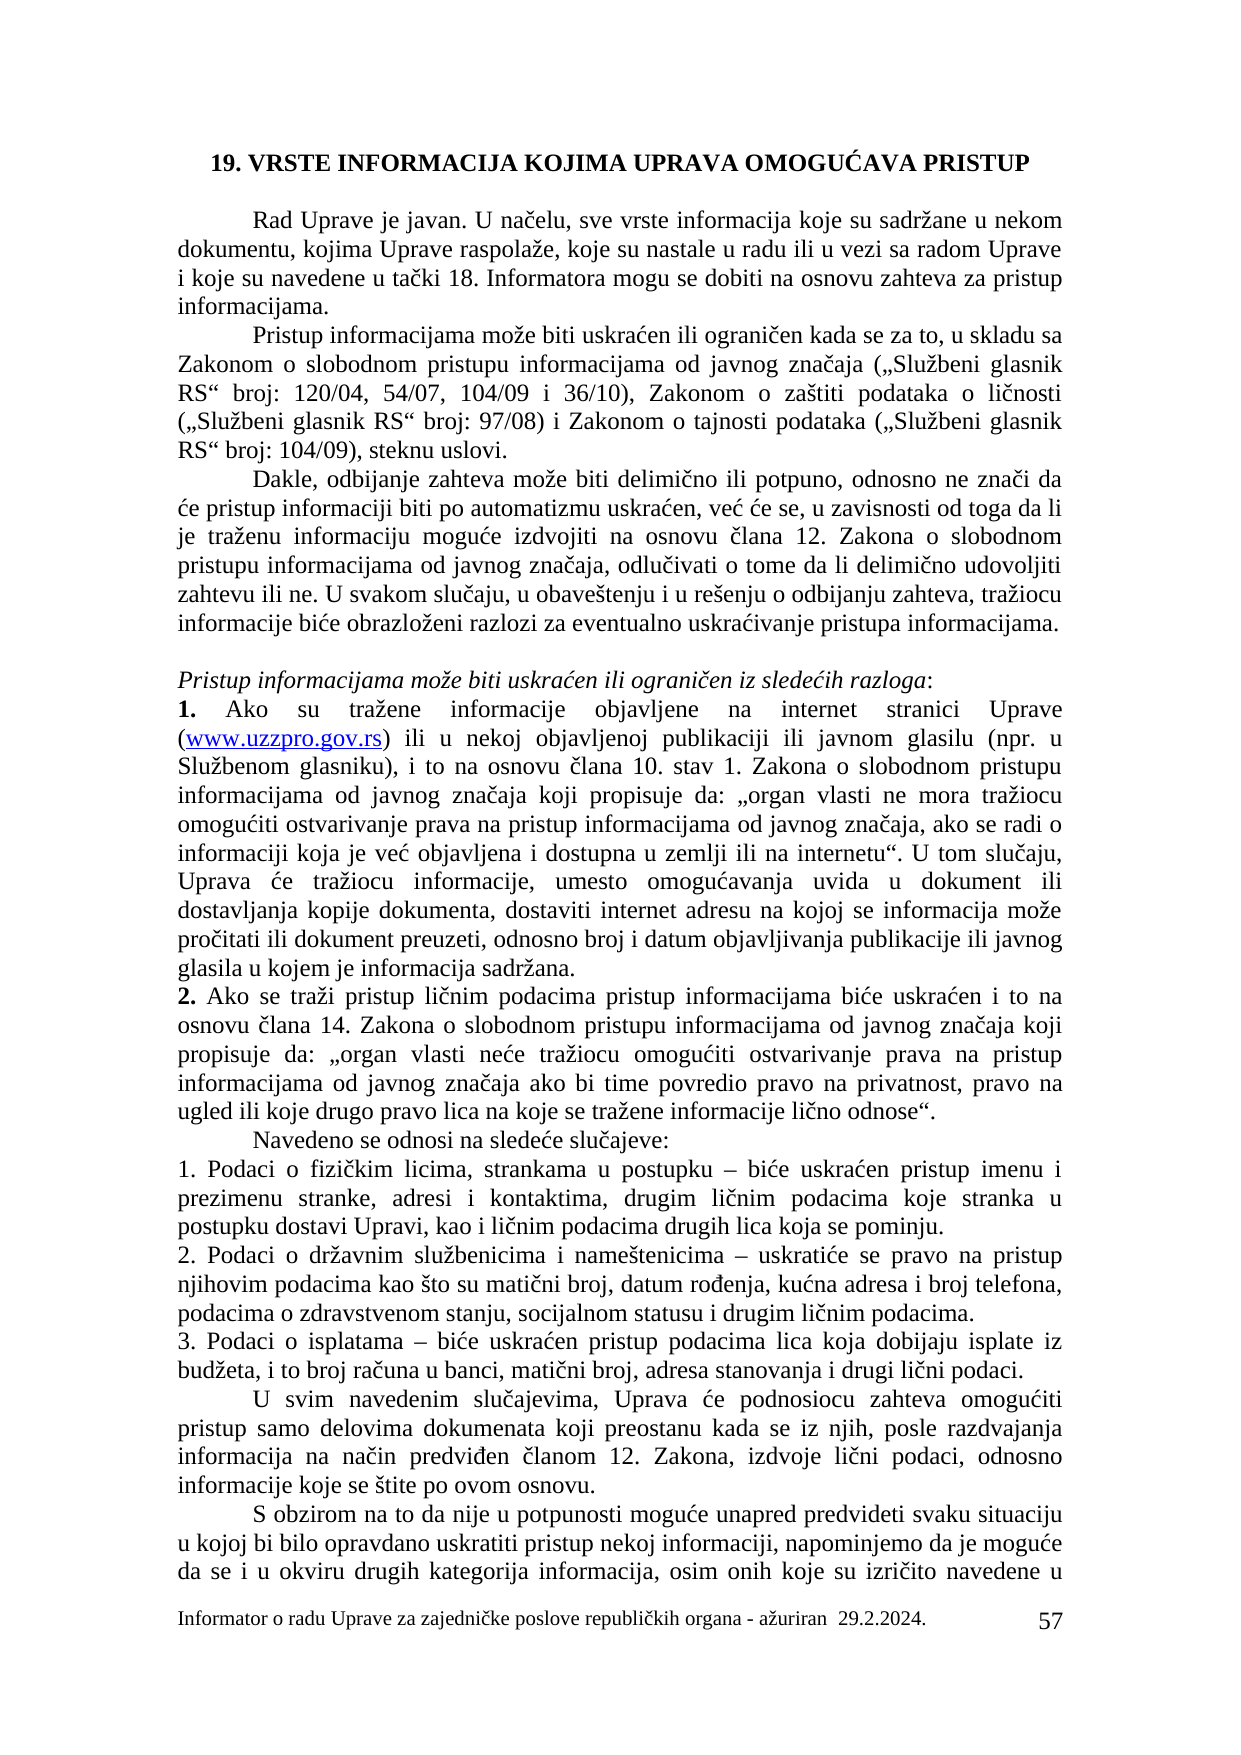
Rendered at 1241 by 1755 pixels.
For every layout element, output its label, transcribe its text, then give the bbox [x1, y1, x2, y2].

text S obzirom na to da nije u potpunosti moguće unapred predvideti svaku situaciju u kojoj bi bilo opravdano uskratiti pristup nekoj informaciji, napominjemo da je moguće da se i u okviru drugih kategorija informacija, osim onih koje su izričito navedene u [177, 1499, 1063, 1585]
text U svim navedenim slučajevima, Uprava će podnosiocu zahteva omogućiti pristup samo delovima dokumenata koji preostanu kada se iz njih, posle razdvajanja informacija na način predviđen članom 12. Zakona, izdvoje lični podaci, odnosno informacije koje se štite po ovom osnovu. [177, 1384, 1063, 1499]
text 3. Podaci o isplatama – biće uskraćen pristup podacima lica koja dobijaju isplate iz budžeta, i to broj računa u banci, matični broj, adresa stanovanja i drugi lični podaci. [177, 1326, 1063, 1384]
text Rad Uprave je javan. U načelu, sve vrste informacija koje su sadržane u nekom dokumentu, kojima Uprave raspolaže, koje su nastale u radu ili u vezi sa radom Uprave i koje su navedene u tački 18. Informatora mogu se dobiti na osnovu zahteva za pristup informacijama. [177, 205, 1063, 320]
subtitle 19. VRSTE INFORMACIJA KOJIMA UPRAVA OMOGUĆAVA PRISTUP [177, 148, 1063, 176]
text 1. Ako su tražene informacije objavlјene na internet stranici Uprave (www.uzzpro.gov.rs) ili u nekoj objavlјenoj publikaciji ili javnom glasilu (npr. u Službenom glasniku), i to na osnovu člana 10. stav 1. Zakona o slobodnom pristupu informacijama od javnog značaja koji propisuje da: „organ vlasti ne mora tražiocu omogućiti ostvarivanje prava na pristup informacijama od javnog značaja, ako se radi o informaciji koja je već objavlјena i dostupna u zemlјi ili na internetu“. U tom slučaju, Uprava će tražiocu informacije, umesto omogućavanja uvida u dokument ili dostavlјanja kopije dokumenta, dostaviti internet adresu na kojoj se informacija može pročitati ili dokument preuzeti, odnosno broj i datum objavlјivanja publikacije ili javnog glasila u kojem je informacija sadržana. [177, 694, 1063, 981]
text Dakle, odbijanje zahteva može biti delimično ili potpuno, odnosno ne znači da će pristup informaciji biti po automatizmu uskraćen, već će se, u zavisnosti od toga da li je traženu informaciju moguće izdvojiti na osnovu člana 12. Zakona o slobodnom pristupu informacijama od javnog značaja, odlučivati o tome da li delimično udovolјiti zahtevu ili ne. U svakom slučaju, u obaveštenju i u rešenju o odbijanju zahteva, tražiocu informacije biće obrazloženi razlozi za eventualno uskraćivanje pristupa informacijama. [177, 464, 1063, 636]
text Pristup informacijama može biti uskraćen ili ograničen iz sledećih razloga: [177, 665, 1063, 694]
text Navedeno se odnosi na sledeće slučajeve: [177, 1125, 1063, 1154]
text 1. Podaci o fizičkim licima, strankama u postupku – biće uskraćen pristup imenu i prezimenu stranke, adresi i kontaktima, drugim ličnim podacima koje stranka u postupku dostavi Upravi, kao i ličnim podacima drugih lica koja se pominju. [177, 1154, 1063, 1240]
text Pristup informacijama može biti uskraćen ili ograničen kada se za to, u skladu sa Zakonom o slobodnom pristupu informacijama od javnog značaja („Službeni glasnik RS“ broj: 120/04, 54/07, 104/09 i 36/10), Zakonom o zaštiti podataka o ličnosti („Službeni glasnik RS“ broj: 97/08) i Zakonom o tajnosti podataka („Službeni glasnik RS“ broj: 104/09), steknu uslovi. [177, 320, 1063, 464]
text 2. Podaci o državnim službenicima i nameštenicima – uskratiće se pravo na pristup njihovim podacima kao što su matični broj, datum rođenja, kućna adresa i broj telefona, podacima o zdravstvenom stanju, socijalnom statusu i drugim ličnim podacima. [177, 1240, 1063, 1326]
text 2. Ako se traži pristup ličnim podacima pristup informacijama biće uskraćen i to na osnovu člana 14. Zakona o slobodnom pristupu informacijama od javnog značaja koji propisuje da: „organ vlasti neće tražiocu omogućiti ostvarivanje prava na pristup informacijama od javnog značaja ako bi time povredio pravo na privatnost, pravo na ugled ili koje drugo pravo lica na koje se tražene informacije lično odnose“. [177, 981, 1063, 1125]
